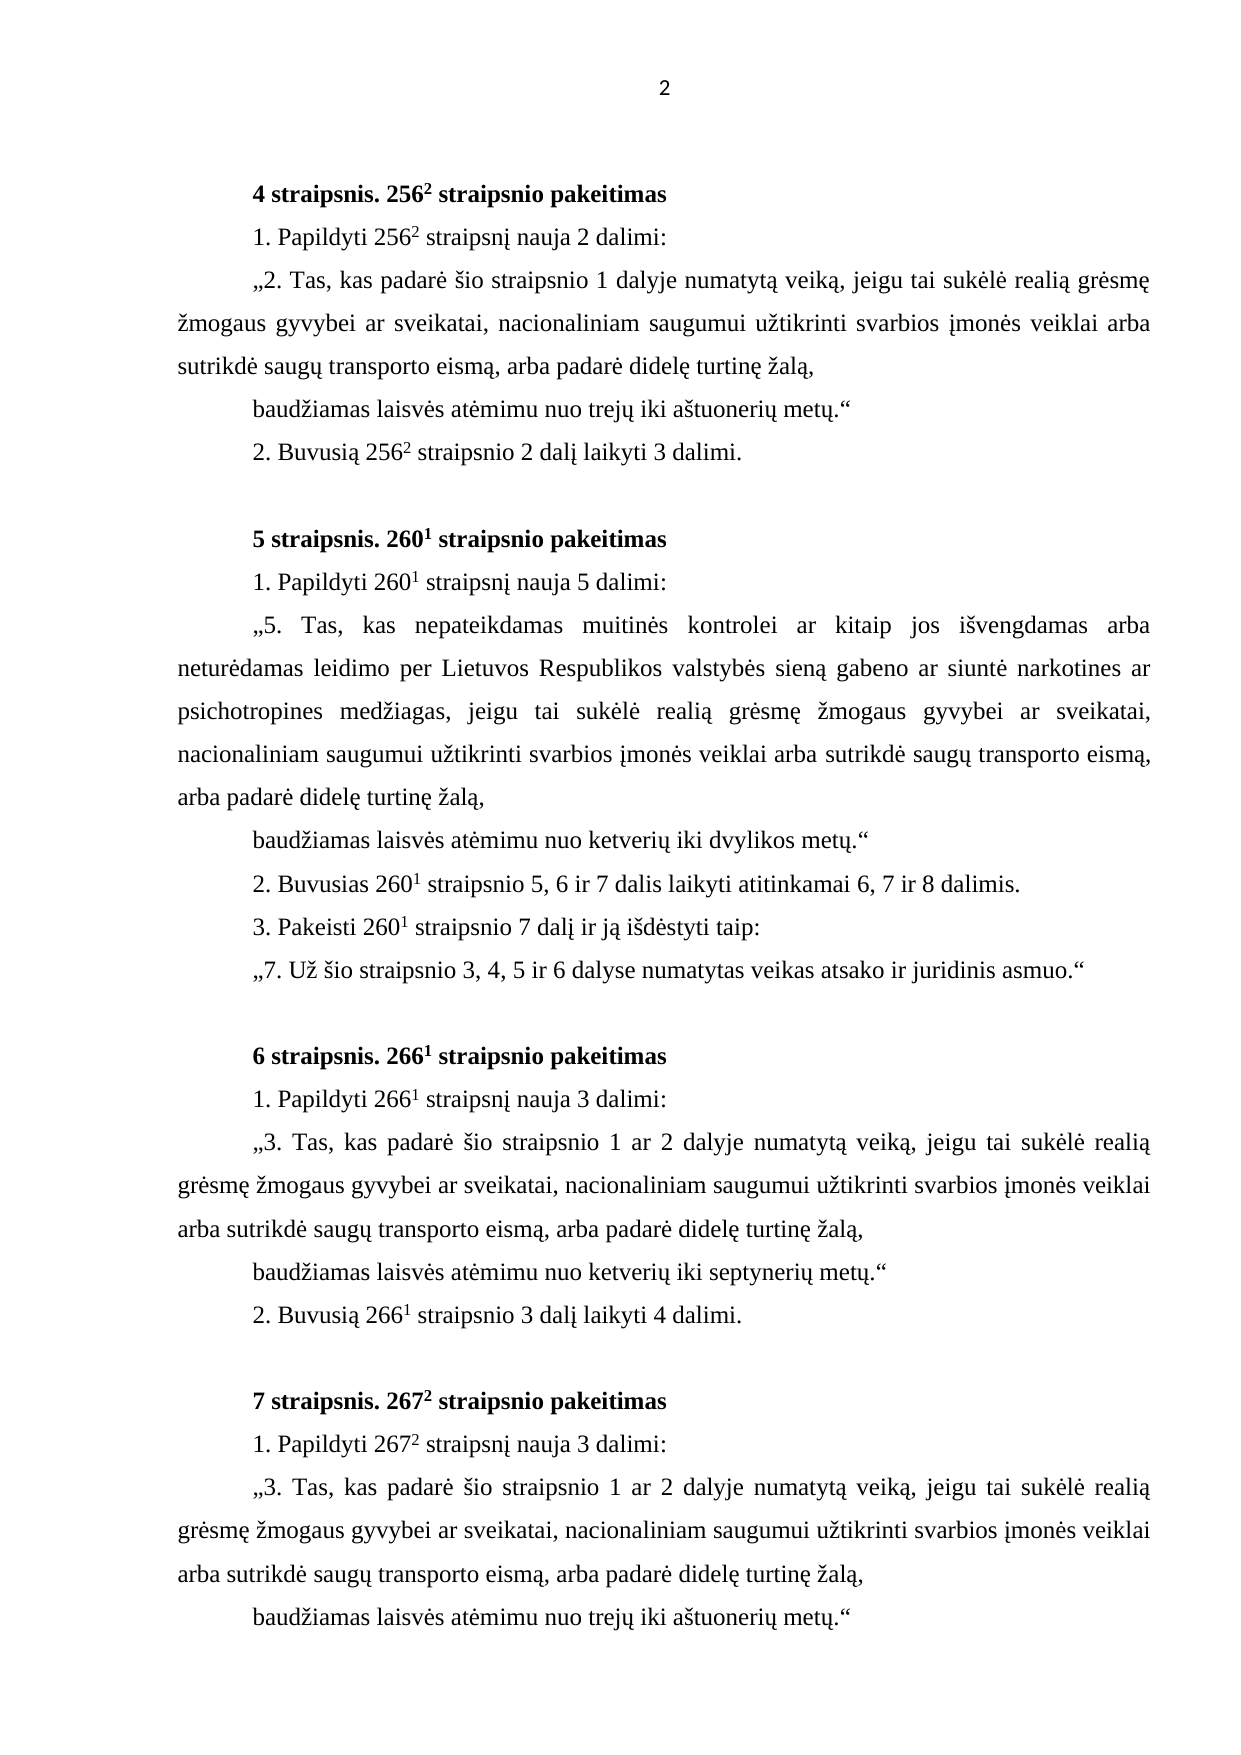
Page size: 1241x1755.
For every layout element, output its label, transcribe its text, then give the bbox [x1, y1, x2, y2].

text baudžiamas laisvės atėmimu nuo ketverių iki dvylikos metų.“ [177, 826, 1152, 854]
text baudžiamas laisvės atėmimu nuo trejų iki aštuonerių metų.“ [177, 1602, 1152, 1631]
text 2. Buvusią 2661 straipsnio 3 dalį laikyti 4 dalimi. [177, 1300, 1152, 1329]
text baudžiamas laisvės atėmimu nuo ketverių iki septynerių metų.“ [177, 1257, 1152, 1286]
text „2. Tas, kas padarė šio straipsnio 1 dalyje numatytą veiką, jeigu tai sukėlė realią grėsmę žmogaus gyvybei ar sveikatai, nacionaliniam saugumui užtikrinti svarbios įmonės veiklai arba sutrikdė saugų transporto eismą, arba padarė didelę turtinę žalą, [177, 265, 1152, 380]
text „5. Tas, kas nepateikdamas muitinės kontrolei ar kitaip jos išvengdamas arba neturėdamas leidimo per Lietuvos Respublikos valstybės sieną gabeno ar siuntė narkotines ar psichotropines medžiagas, jeigu tai sukėlė realią grėsmę žmogaus gyvybei ar sveikatai, nacionaliniam saugumui užtikrinti svarbios įmonės veiklai arba sutrikdė saugų transporto eismą, arba padarė didelę turtinę žalą, [177, 610, 1152, 811]
text 1. Papildyti 2672 straipsnį nauja 3 dalimi: [177, 1429, 1152, 1458]
text baudžiamas laisvės atėmimu nuo trejų iki aštuonerių metų.“ [177, 394, 1152, 423]
text „7. Už šio straipsnio 3, 4, 5 ir 6 dalyse numatytas veikas atsako ir juridinis asmuo.“ [177, 955, 1152, 984]
text 1. Papildyti 2661 straipsnį nauja 3 dalimi: [177, 1084, 1152, 1113]
text 4 straipsnis. 2562 straipsnio pakeitimas [177, 179, 1152, 207]
text 6 straipsnis. 2661 straipsnio pakeitimas [177, 1041, 1152, 1070]
text „3. Tas, kas padarė šio straipsnio 1 ar 2 dalyje numatytą veiką, jeigu tai sukėlė realią grėsmę žmogaus gyvybei ar sveikatai, nacionaliniam saugumui užtikrinti svarbios įmonės veiklai arba sutrikdė saugų transporto eismą, arba padarė didelę turtinę žalą, [177, 1472, 1152, 1587]
text 3. Pakeisti 2601 straipsnio 7 dalį ir ją išdėstyti taip: [177, 912, 1152, 941]
text „3. Tas, kas padarė šio straipsnio 1 ar 2 dalyje numatytą veiką, jeigu tai sukėlė realią grėsmę žmogaus gyvybei ar sveikatai, nacionaliniam saugumui užtikrinti svarbios įmonės veiklai arba sutrikdė saugų transporto eismą, arba padarė didelę turtinę žalą, [177, 1127, 1152, 1242]
text 1. Papildyti 2562 straipsnį nauja 2 dalimi: [177, 222, 1152, 251]
text 5 straipsnis. 2601 straipsnio pakeitimas [177, 524, 1152, 552]
text 2. Buvusią 2562 straipsnio 2 dalį laikyti 3 dalimi. [177, 437, 1152, 466]
text 7 straipsnis. 2672 straipsnio pakeitimas [177, 1386, 1152, 1415]
text 1. Papildyti 2601 straipsnį nauja 5 dalimi: [177, 567, 1152, 596]
text 2. Buvusias 2601 straipsnio 5, 6 ir 7 dalis laikyti atitinkamai 6, 7 ir 8 dalimis. [177, 869, 1152, 897]
